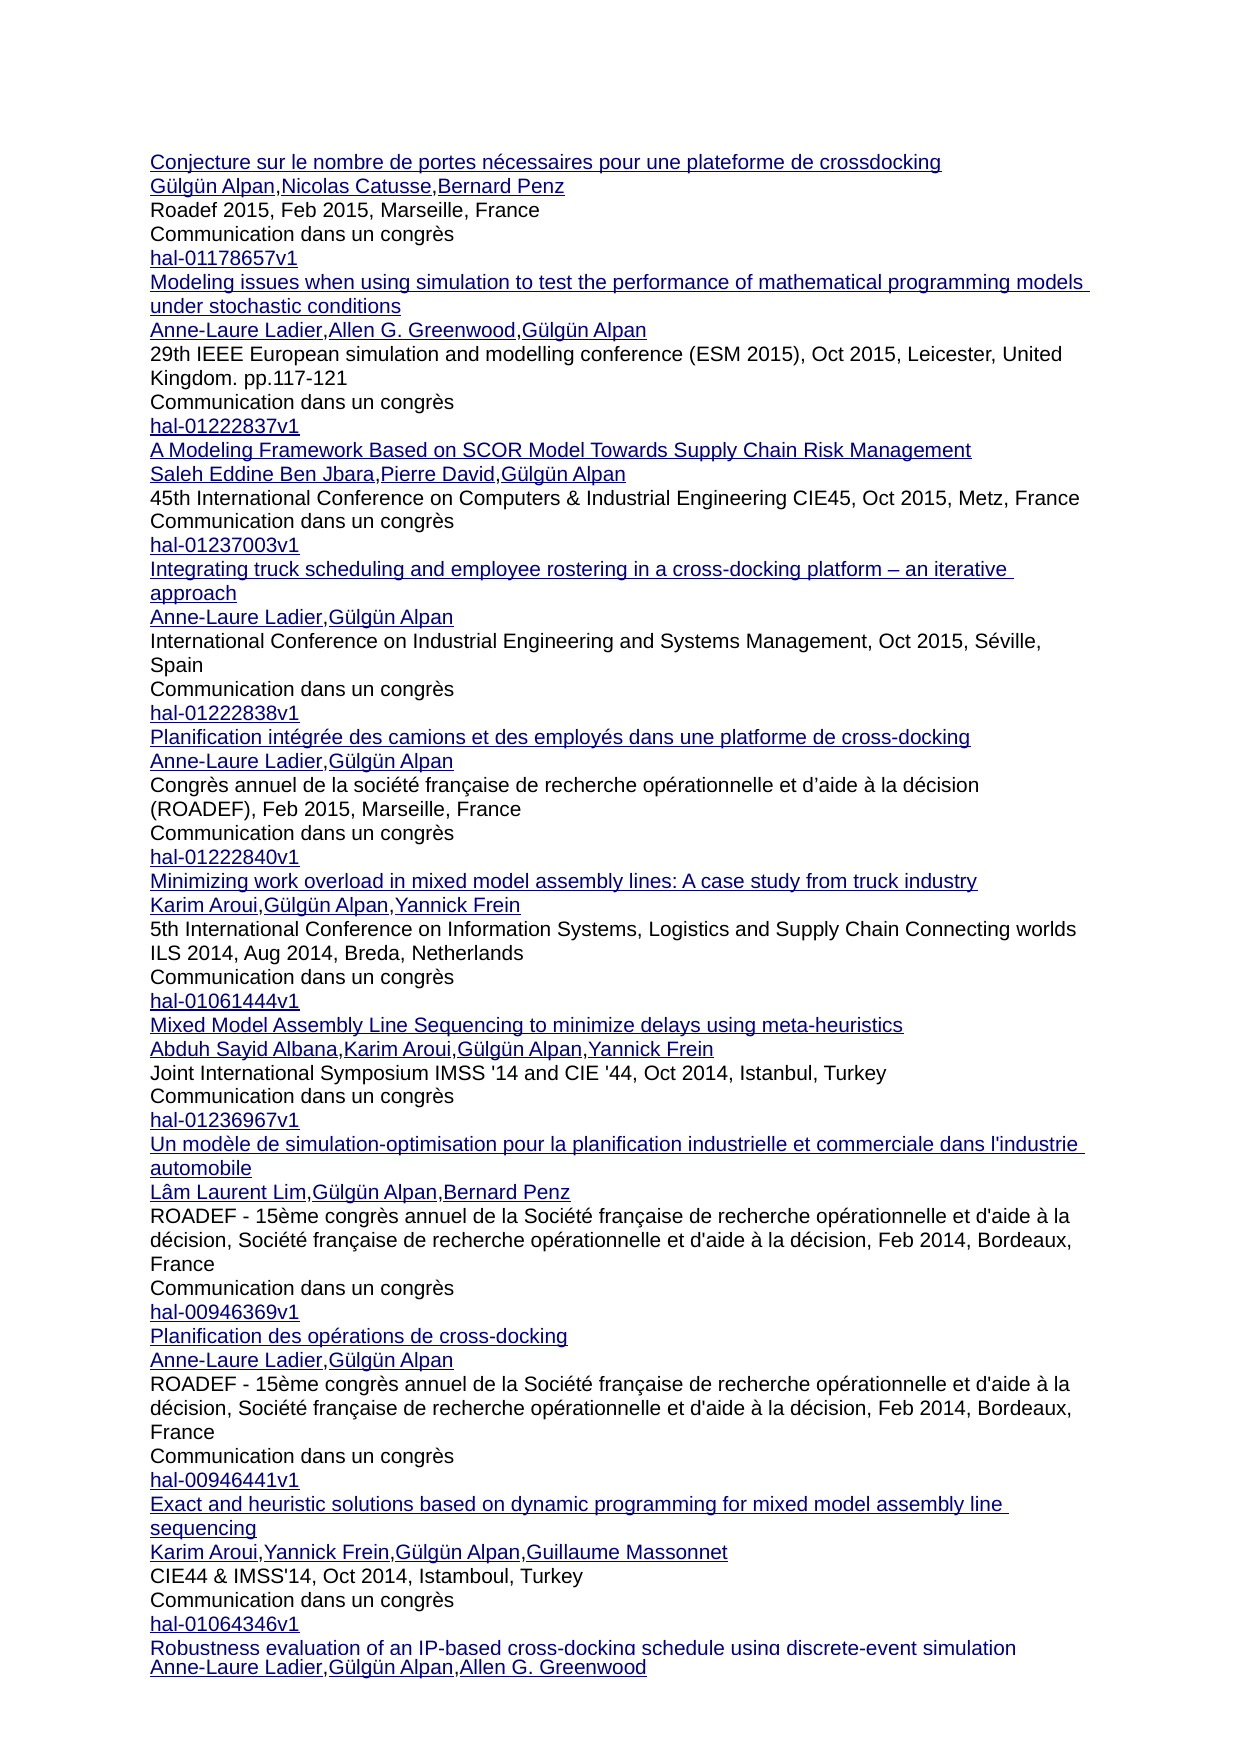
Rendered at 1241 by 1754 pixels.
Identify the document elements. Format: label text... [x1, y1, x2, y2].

table_cell Conjecture sur le nombre de portes nécessaires pour une plateforme de crossdocking Gülgün Alpan,Nicolas Catusse,Bernard Penz Roadef 2015, Feb 2015, Marseille, France Communication dans un congrès hal-01178657v1 [150, 150, 1090, 270]
table_cell A Modeling Framework Based on SCOR Model Towards Supply Chain Risk Management Saleh Eddine Ben Jbara,Pierre David,Gülgün Alpan 45th International Conference on Computers & Industrial Engineering CIE45, Oct 2015, Metz, France Communication dans un congrès hal-01237003v1 [150, 438, 1090, 557]
table_cell Planification intégrée des camions et des employés dans une platforme de cross-docking Anne-Laure Ladier,Gülgün Alpan Congrès annuel de la société française de recherche opérationnelle et d’aide à la décision (ROADEF), Feb 2015, Marseille, France Communication dans un congrès hal-01222840v1 [150, 725, 1090, 869]
table_cell Planification des opérations de cross-docking Anne-Laure Ladier,Gülgün Alpan ROADEF - 15ème congrès annuel de la Société française de recherche opérationnelle et d'aide à la décision, Société française de recherche opérationnelle et d'aide à la décision, Feb 2014, Bordeaux, France Communication dans un congrès hal-00946441v1 [150, 1324, 1090, 1492]
table_cell Minimizing work overload in mixed model assembly lines: A case study from truck industry Karim Aroui,Gülgün Alpan,Yannick Frein 5th International Conference on Information Systems, Logistics and Supply Chain Connecting worlds ILS 2014, Aug 2014, Breda, Netherlands Communication dans un congrès hal-01061444v1 [150, 869, 1090, 1012]
table_cell under stochastic conditions Anne-Laure Ladier,Allen G. Greenwood,Gülgün Alpan 29th IEEE European simulation and modelling conference (ESM 2015), Oct 2015, Leicester, United Kingdom. pp.117-121 Communication dans un congrès hal-01222837v1 [150, 292, 1090, 437]
table_cell Exact and heuristic solutions based on dynamic programming for mixed model assembly line sequencing Karim Aroui,Yannick Frein,Gülgün Alpan,Guillaume Massonnet CIE44 & IMSS'14, Oct 2014, Istamboul, Turkey Communication dans un congrès hal-01064346v1 [150, 1492, 1090, 1635]
table_cell Integrating truck scheduling and employee rostering in a cross-docking platform – an iterative approach Anne-Laure Ladier,Gülgün Alpan International Conference on Industrial Engineering and Systems Management, Oct 2015, Séville, Spain Communication dans un congrès hal-01222838v1 [150, 557, 1090, 725]
table_cell Un modèle de simulation-optimisation pour la planification industrielle et commerciale dans l'industrie automobile Lâm Laurent Lim,Gülgün Alpan,Bernard Penz ROADEF - 15ème congrès annuel de la Société française de recherche opérationnelle et d'aide à la décision, Société française de recherche opérationnelle et d'aide à la décision, Feb 2014, Bordeaux, France Communication dans un congrès hal-00946369v1 [150, 1132, 1090, 1324]
table_cell Robustness evaluation of an IP-based cross-docking schedule using discrete-event simulation Anne-Laure Ladier,Gülgün Alpan,Allen G. Greenwood [150, 1635, 1090, 1679]
table_cell Mixed Model Assembly Line Sequencing to minimize delays using meta-heuristics Abduh Sayid Albana,Karim Aroui,Gülgün Alpan,Yannick Frein Joint International Symposium IMSS '14 and CIE '44, Oct 2014, Istanbul, Turkey Communication dans un congrès hal-01236967v1 [150, 1013, 1090, 1132]
table_cell Modeling issues when using simulation to test the performance of mathematical programming models [150, 270, 1090, 291]
